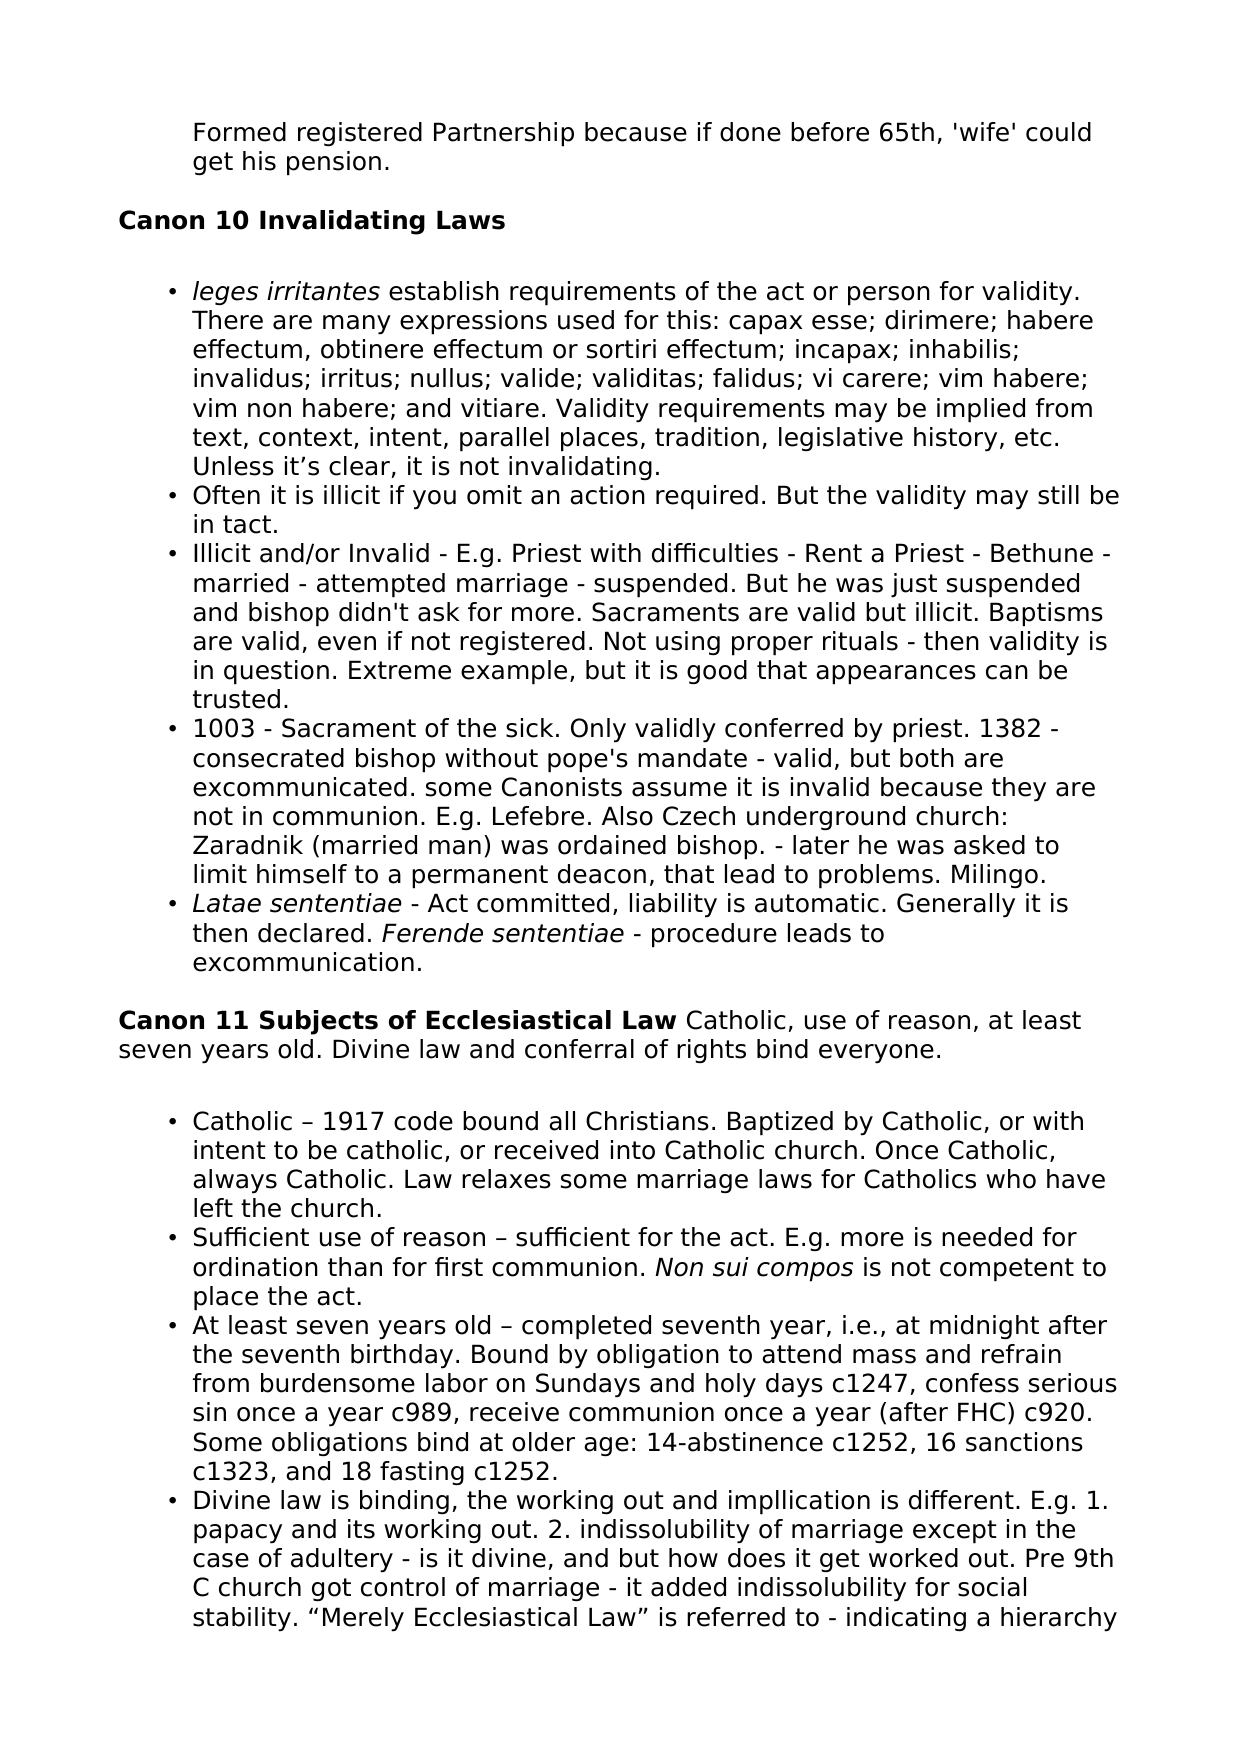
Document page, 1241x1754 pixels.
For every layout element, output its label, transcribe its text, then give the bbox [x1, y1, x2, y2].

list Catholic – 1917 code bound all Christians. Baptized by Catholic, or with intent to be catholic, or received into Catholic church. Once Catholic, always Catholic. Law relaxes some marriage laws for Catholics who have left the church. [177, 1107, 1122, 1223]
list leges irritantes establish requirements of the act or person for validity. There are many expressions used for this: capax esse; dirimere; habere effectum, obtinere effectum or sortiri effectum; incapax; inhabilis; invalidus; irritus; nullus; valide; validitas; falidus; vi carere; vim habere; vim non habere; and vitiare. Validity requirements may be implied from text, context, intent, parallel places, tradition, legislative history, etc. Unless it’s clear, it is not invalidating. [177, 277, 1122, 481]
text Canon 10 Invalidating Laws [118, 206, 1122, 235]
list Illicit and/or Invalid - E.g. Priest with difficulties - Rent a Priest - Bethune - married - attempted marriage - suspended. But he was just suspended and bishop didn't ask for more. Sacraments are valid but illicit. Baptisms are valid, even if not registered. Not using proper rituals - then validity is in question. Extreme example, but it is good that appearances can be trusted. [177, 539, 1122, 714]
list Formed registered Partnership because if done before 65th, 'wife' could get his pension. [177, 118, 1122, 176]
list Sufficient use of reason – sufficient for the act. E.g. more is needed for ordination than for first communion. Non sui compos is not competent to place the act. [177, 1223, 1122, 1311]
list Latae sententiae - Act committed, liability is automatic. Generally it is then declared. Ferende sententiae - procedure leads to excommunication. [177, 889, 1122, 977]
text Canon 11 Subjects of Ecclesiastical Law Catholic, use of reason, at least seven years old. Divine law and conferral of rights bind everyone. [118, 1007, 1122, 1065]
list Often it is illicit if you omit an action required. But the validity may still be in tact. [177, 481, 1122, 539]
list 1003 - Sacrament of the sick. Only validly conferred by priest. 1382 - consecrated bishop without pope's mandate - valid, but both are excommunicated. some Canonists assume it is invalid because they are not in communion. E.g. Lefebre. Also Czech underground church: Zaradnik (married man) was ordained bishop. - later he was asked to limit himself to a permanent deacon, that lead to problems. Milingo. [177, 714, 1122, 889]
list Divine law is binding, the working out and impllication is different. E.g. 1. papacy and its working out. 2. indissolubility of marriage except in the case of adultery - is it divine, and but how does it get worked out. Pre 9th C church got control of marriage - it added indissolubility for social stability. “Merely Ecclesiastical Law” is referred to - indicating a hierarchy [177, 1486, 1122, 1632]
list At least seven years old – completed seventh year, i.e., at midnight after the seventh birthday. Bound by obligation to attend mass and refrain from burdensome labor on Sundays and holy days c1247, confess serious sin once a year c989, receive communion once a year (after FHC) c920. Some obligations bind at older age: 14-abstinence c1252, 16 sanctions c1323, and 18 fasting c1252. [177, 1311, 1122, 1486]
